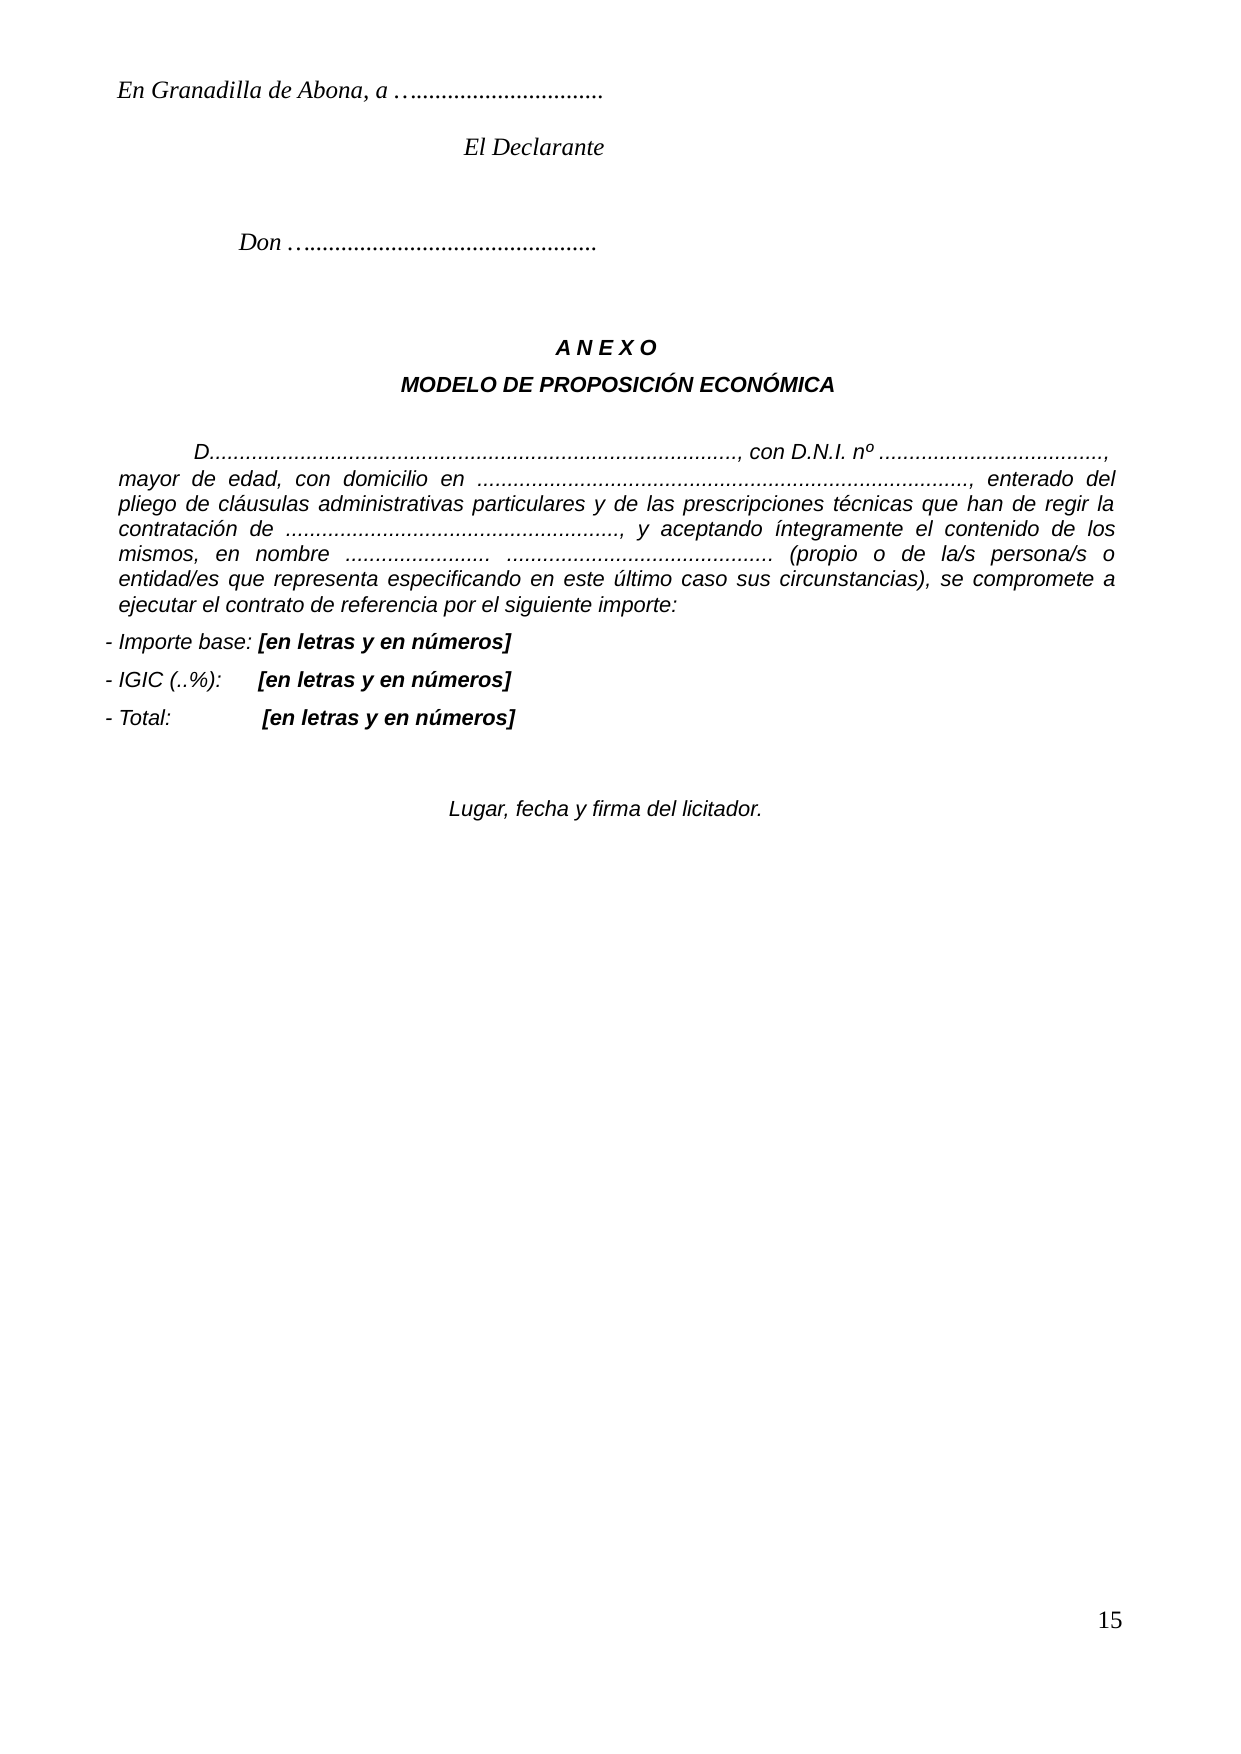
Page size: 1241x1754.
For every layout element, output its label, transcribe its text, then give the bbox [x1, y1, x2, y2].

list Importe base: [en letras y en números] [105, 629, 1123, 654]
text En Granadilla de Abona, a ….............................. [117, 75, 1120, 104]
text El Declarante [118, 132, 1123, 161]
list IGIC (..%): [en letras y en números] [105, 667, 1123, 692]
text A N E X O [118, 334, 1108, 360]
text D......................................................................................., con D.N.I. nº ....................................., [118, 439, 1119, 464]
text Lugar, fecha y firma del licitador. [118, 796, 1108, 821]
text Don ….............................................. [118, 227, 920, 256]
text MODELO DE PROPOSICIÓN ECONÓMICA [118, 372, 1120, 397]
list Total: [en letras y en números] [105, 705, 1123, 730]
text mayor de edad, con domicilio en ................................................................................., enterado del pliego de cláusulas administrativas particulares y de las prescripciones técnicas que han de regir la contratación de ......................................................., y aceptando íntegramente el contenido de los mismos, en nombre ........................ ............................................ (propio o de la/s persona/s o entidad/es que representa especificando en este último caso sus circunstancias), se compromete a ejecutar el contrato de referencia por el siguiente importe: [118, 466, 1119, 617]
